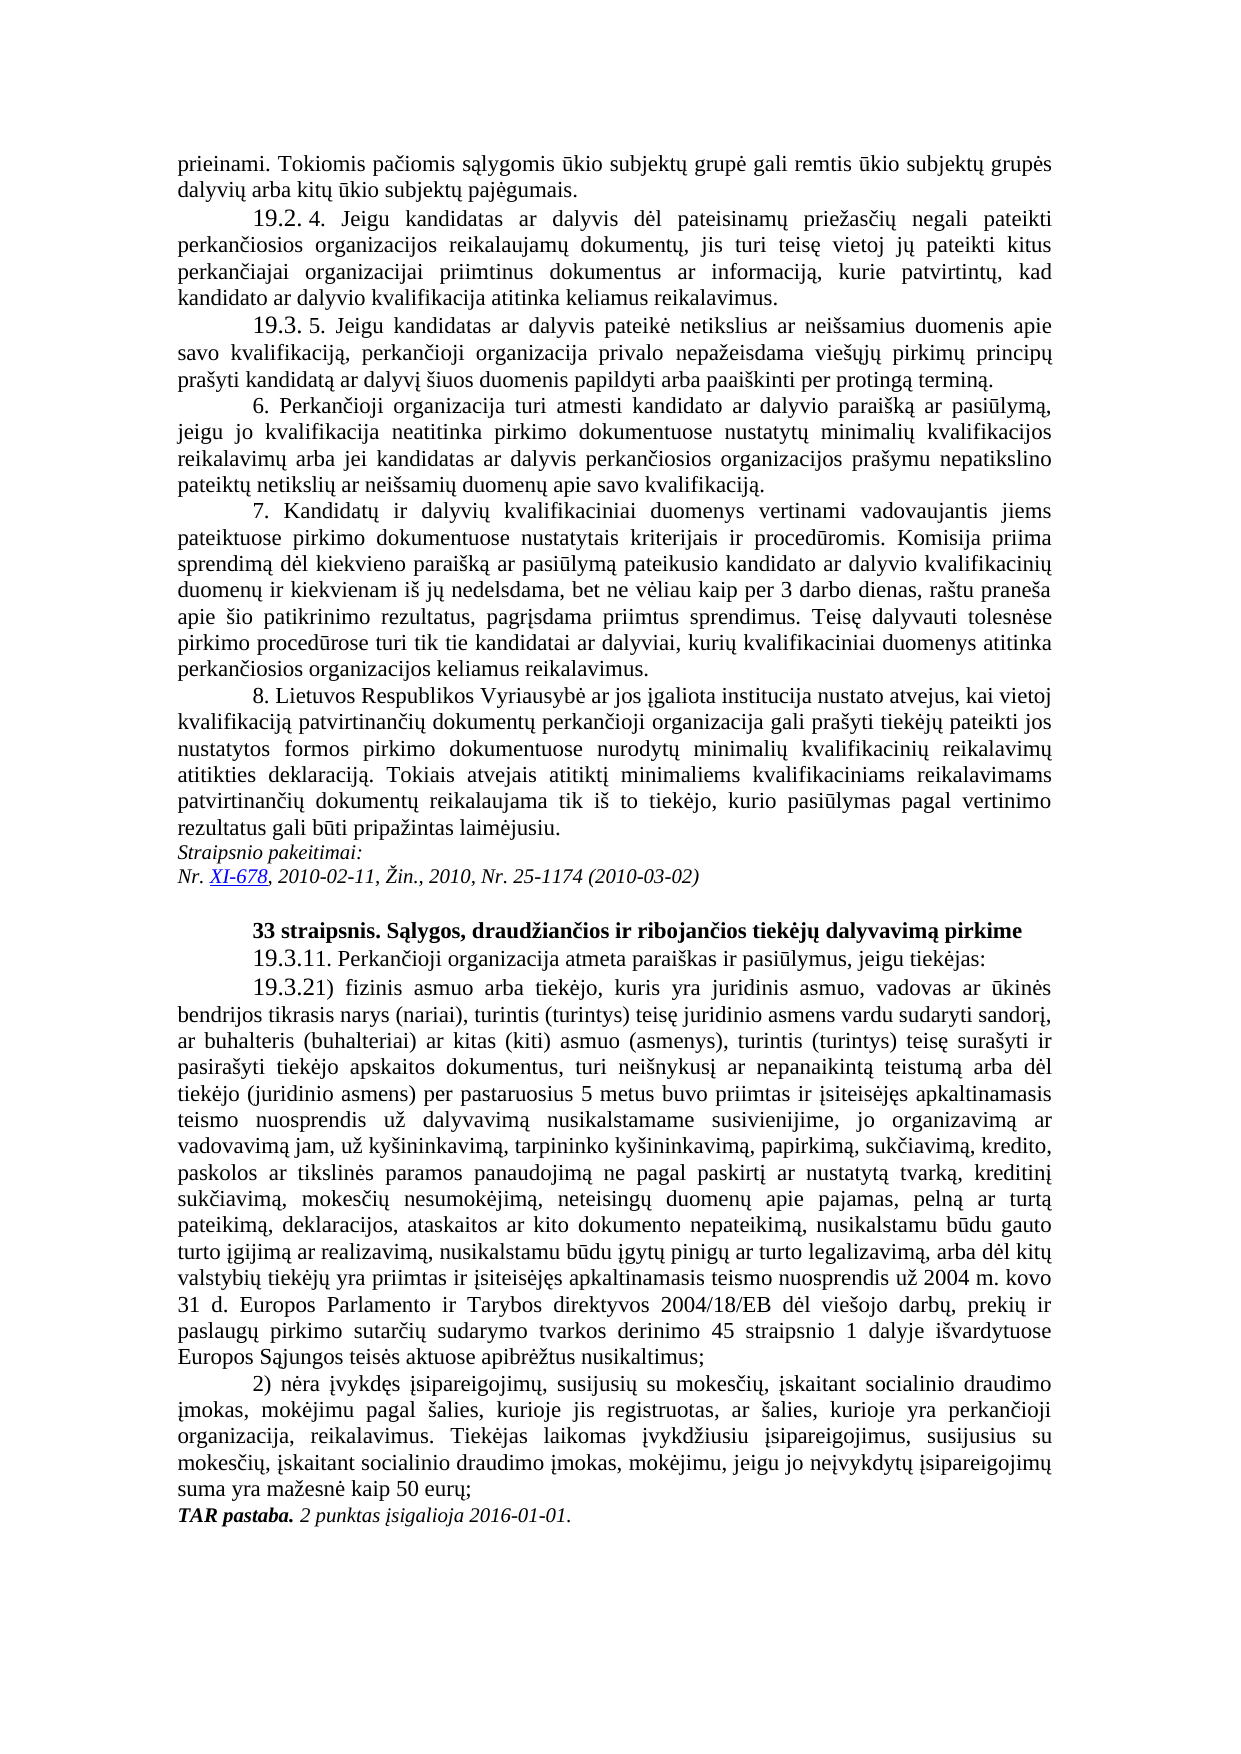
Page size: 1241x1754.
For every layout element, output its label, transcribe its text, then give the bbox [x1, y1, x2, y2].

text 6. Perkančioji organizacija turi atmesti kandidato ar dalyvio paraišką ar pasiūlymą, jeigu jo kvalifikacija neatitinka pirkimo dokumentuose nustatytų minimalių kvalifikacijos reikalavimų arba jei kandidatas ar dalyvis perkančiosios organizacijos prašymu nepatikslino pateiktų netikslių ar neišsamių duomenų apie savo kvalifikaciją. [177, 392, 1053, 497]
subtitle 1) fizinis asmuo arba tiekėjo, kuris yra juridinis asmuo, vadovas ar ūkinės bendrijos tikrasis narys (nariai), turintis (turintys) teisę juridinio asmens vardu sudaryti sandorį, ar buhalteris (buhalteriai) ar kitas (kiti) asmuo (asmenys), turintis (turintys) teisę surašyti ir pasirašyti tiekėjo apskaitos dokumentus, turi neišnykusį ar nepanaikintą teistumą arba dėl tiekėjo (juridinio asmens) per pastaruosius 5 metus buvo priimtas ir įsiteisėjęs apkaltinamasis teismo nuosprendis už dalyvavimą nusikalstamame susivienijime, jo organizavimą ar vadovavimą jam, už kyšininkavimą, tarpininko kyšininkavimą, papirkimą, sukčiavimą, kredito, paskolos ar tikslinės paramos panaudojimą ne pagal paskirtį ar nustatytą tvarką, kreditinį sukčiavimą, mokesčių nesumokėjimą, neteisingų duomenų apie pajamas, pelną ar turtą pateikimą, deklaracijos, ataskaitos ar kito dokumento nepateikimą, nusikalstamu būdu gauto turto įgijimą ar realizavimą, nusikalstamu būdu įgytų pinigų ar turto legalizavimą, arba dėl kitų valstybių tiekėjų yra priimtas ir įsiteisėjęs apkaltinamasis teismo nuosprendis už 2004 m. kovo 31 d. Europos Parlamento ir Tarybos direktyvos 2004/18/EB dėl viešojo darbų, prekių ir paslaugų pirkimo sutarčių sudarymo tvarkos derinimo 45 straipsnio 1 dalyje išvardytuose Europos Sąjungos teisės aktuose apibrėžtus nusikaltimus; [177, 972, 1053, 1370]
text Nr. XI-678, 2010-02-11, Žin., 2010, Nr. 25-1174 (2010-03-02) [177, 864, 1053, 888]
subtitle 5. Jeigu kandidatas ar dalyvis pateikė netikslius ar neišsamius duomenis apie savo kvalifikaciją, perkančioji organizacija privalo nepažeisdama viešųjų pirkimų principų prašyti kandidatą ar dalyvį šiuos duomenis papildyti arba paaiškinti per protingą terminą. [177, 311, 1053, 392]
text Straipsnio pakeitimai: [177, 840, 1053, 864]
subtitle prieinami. Tokiomis pačiomis sąlygomis ūkio subjektų grupė gali remtis ūkio subjektų grupės dalyvių arba kitų ūkio subjektų pajėgumais. [177, 150, 1053, 203]
subtitle 1. Perkančioji organizacija atmeta paraiškas ir pasiūlymus, jeigu tiekėjas: [177, 943, 1053, 972]
subtitle 4. Jeigu kandidatas ar dalyvis dėl pateisinamų priežasčių negali pateikti perkančiosios organizacijos reikalaujamų dokumentų, jis turi teisę vietoj jų pateikti kitus perkančiajai organizacijai priimtinus dokumentus ar informaciją, kurie patvirtintų, kad kandidato ar dalyvio kvalifikacija atitinka keliamus reikalavimus. [177, 203, 1053, 311]
text TAR pastaba. 2 punktas įsigalioja 2016-01-01. [177, 1501, 1053, 1528]
text 33 straipsnis. Sąlygos, draudžiančios ir ribojančios tiekėjų dalyvavimą pirkime [177, 917, 1053, 943]
text 7. Kandidatų ir dalyvių kvalifikaciniai duomenys vertinami vadovaujantis jiems pateiktuose pirkimo dokumentuose nustatytais kriterijais ir procedūromis. Komisija priima sprendimą dėl kiekvieno paraišką ar pasiūlymą pateikusio kandidato ar dalyvio kvalifikacinių duomenų ir kiekvienam iš jų nedelsdama, bet ne vėliau kaip per 3 darbo dienas, raštu praneša apie šio patikrinimo rezultatus, pagrįsdama priimtus sprendimus. Teisę dalyvauti tolesnėse pirkimo procedūrose turi tik tie kandidatai ar dalyviai, kurių kvalifikaciniai duomenys atitinka perkančiosios organizacijos keliamus reikalavimus. [177, 497, 1053, 682]
text 8. Lietuvos Respublikos Vyriausybė ar jos įgaliota institucija nustato atvejus, kai vietoj kvalifikaciją patvirtinančių dokumentų perkančioji organizacija gali prašyti tiekėjų pateikti jos nustatytos formos pirkimo dokumentuose nurodytų minimalių kvalifikacinių reikalavimų atitikties deklaraciją. Tokiais atvejais atitiktį minimaliems kvalifikaciniams reikalavimams patvirtinančių dokumentų reikalaujama tik iš to tiekėjo, kurio pasiūlymas pagal vertinimo rezultatus gali būti pripažintas laimėjusiu. [177, 682, 1053, 840]
text 2) nėra įvykdęs įsipareigojimų, susijusių su mokesčių, įskaitant socialinio draudimo įmokas, mokėjimu pagal šalies, kurioje jis registruotas, ar šalies, kurioje yra perkančioji organizacija, reikalavimus. Tiekėjas laikomas įvykdžiusiu įsipareigojimus, susijusius su mokesčių, įskaitant socialinio draudimo įmokas, mokėjimu, jeigu jo neįvykdytų įsipareigojimų suma yra mažesnė kaip 50 eurų; [177, 1370, 1053, 1501]
